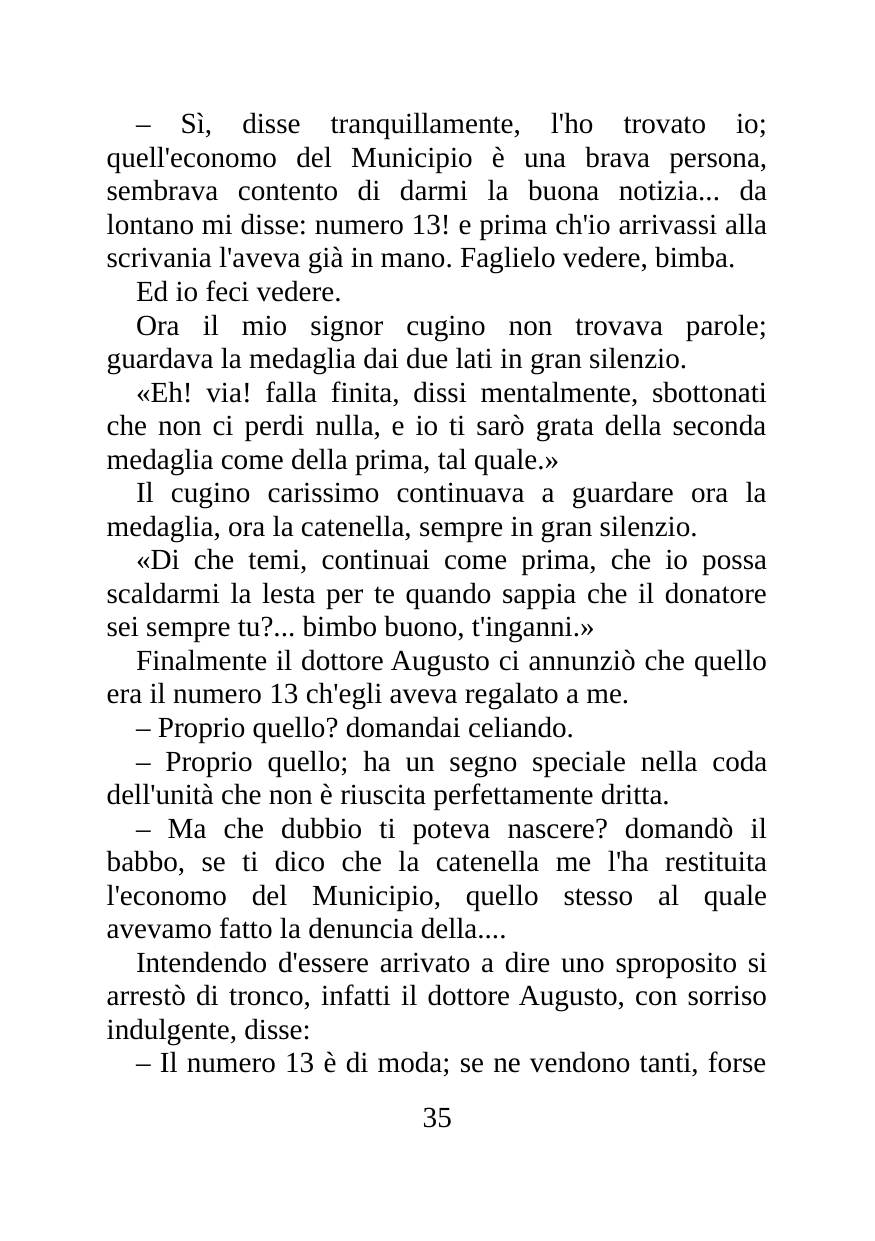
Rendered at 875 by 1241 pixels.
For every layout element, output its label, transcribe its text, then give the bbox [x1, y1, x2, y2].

text Finalmente il dottore Augusto ci annunziò che quello era il numero 13 ch'egli aveva regalato a me. [106, 643, 768, 710]
text Ora il mio signor cugino non trovava parole; guardava la medaglia dai due lati in gran silenzio. [106, 308, 768, 375]
text ‒ Il numero 13 è di moda; se ne vendono tanti, forse [106, 1046, 768, 1079]
text ‒ Proprio quello? domandai celiando. [106, 710, 768, 744]
text ‒ Proprio quello; ha un segno speciale nella coda dell'unità che non è riuscita perfettamente dritta. [106, 744, 768, 811]
text ‒ Sì, disse tranquillamente, l'ho trovato io; quell'economo del Municipio è una brava persona, sembrava contento di darmi la buona notizia... da lontano mi disse: numero 13! e prima ch'io arrivassi alla scrivania l'aveva già in mano. Faglielo vedere, bimba. [106, 106, 768, 274]
text «Eh! via! falla finita, dissi mentalmente, sbottonati che non ci perdi nulla, e io ti sarò grata della seconda medaglia come della prima, tal quale.» [106, 375, 768, 475]
text Il cugino carissimo continuava a guardare ora la medaglia, ora la catenella, sempre in gran silenzio. [106, 475, 768, 542]
text ‒ Ma che dubbio ti poteva nascere? domandò il babbo, se ti dico che la catenella me l'ha restituita l'economo del Municipio, quello stesso al quale avevamo fatto la denuncia della.... [106, 811, 768, 945]
text Intendendo d'essere arrivato a dire uno sproposito si arrestò di tronco, infatti il dottore Augusto, con sorriso indulgente, disse: [106, 945, 768, 1046]
text «Di che temi, continuai come prima, che io possa scaldarmi la lesta per te quando sappia che il donatore sei sempre tu?... bimbo buono, t'inganni.» [106, 542, 768, 643]
text Ed io feci vedere. [106, 274, 768, 308]
